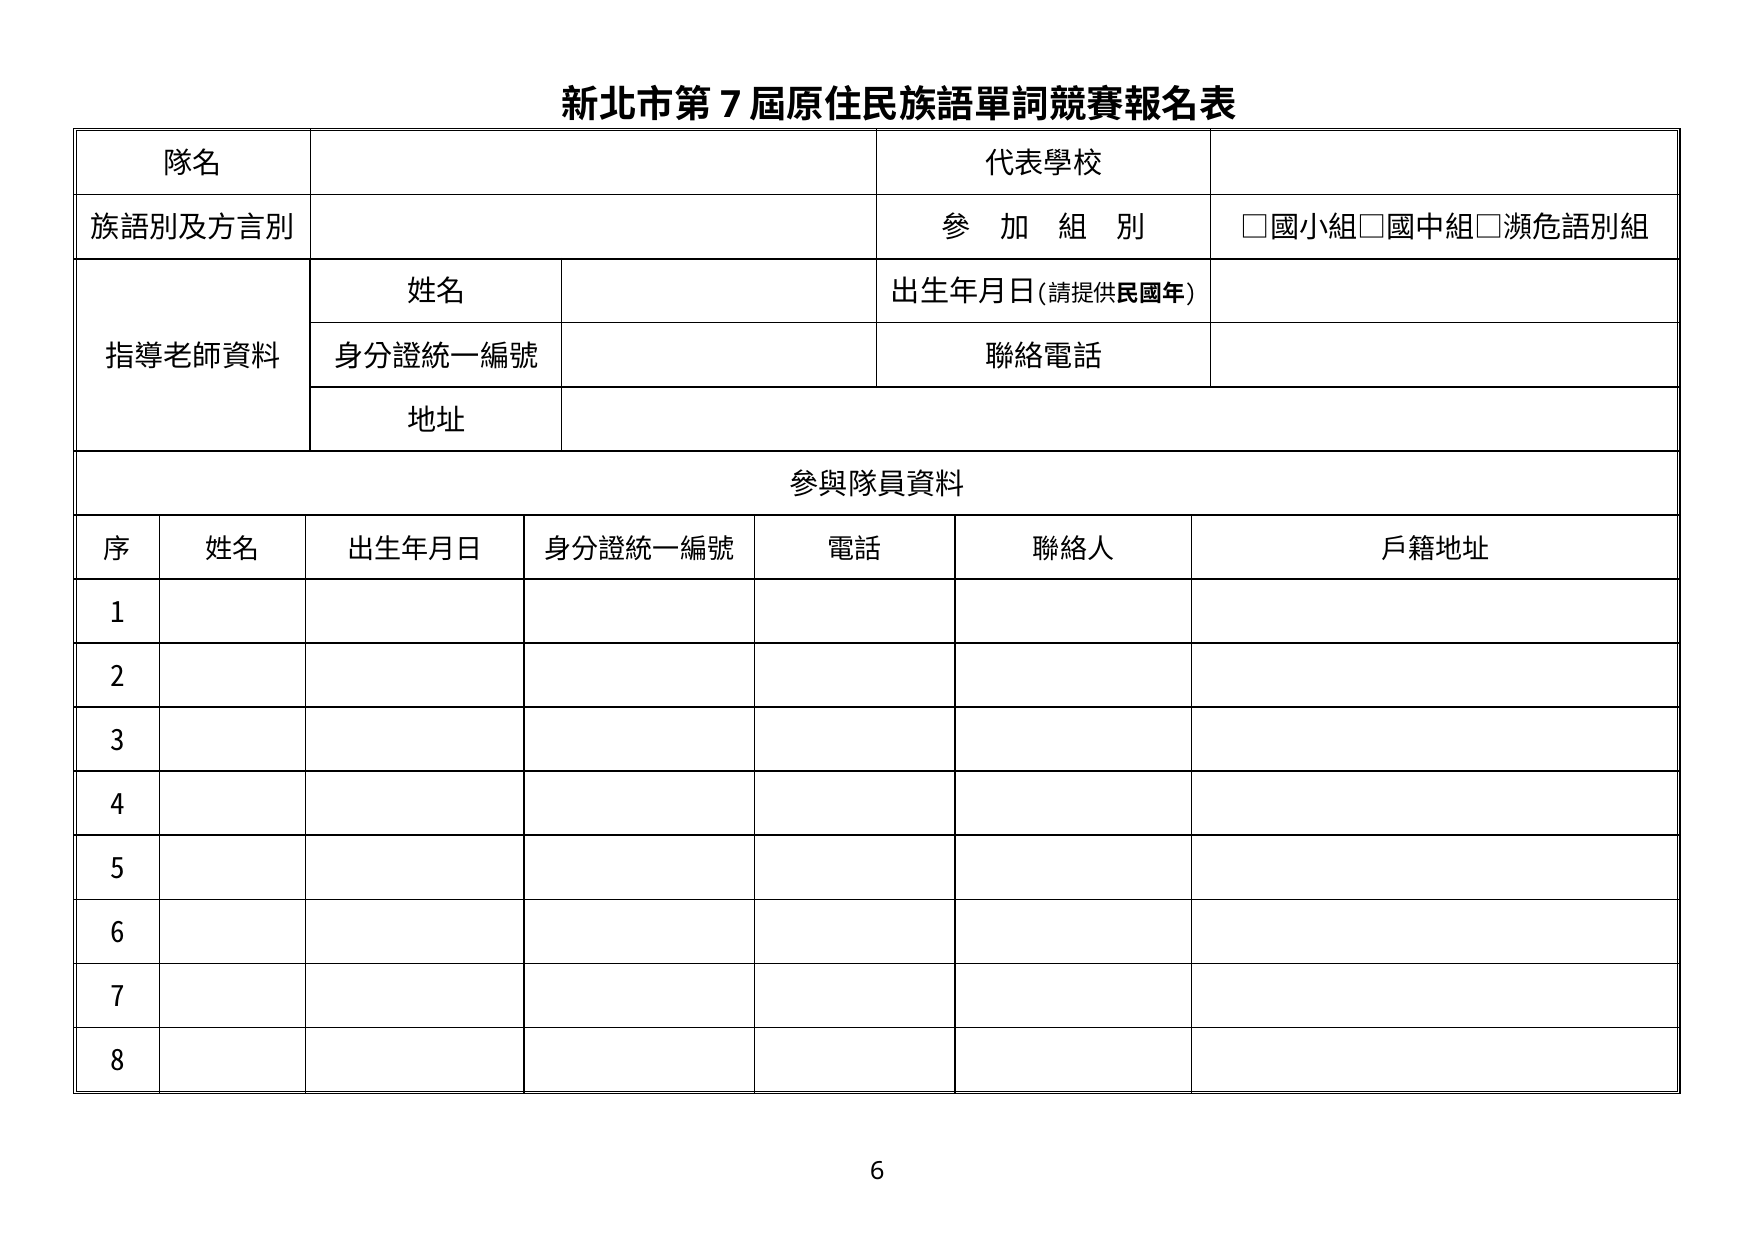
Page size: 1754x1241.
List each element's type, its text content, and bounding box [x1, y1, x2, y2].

table_cell [306, 900, 523, 962]
table_cell 參與隊員資料 [77, 452, 1677, 514]
table_cell [160, 836, 305, 898]
table_cell [1192, 772, 1677, 834]
table_cell [755, 580, 954, 642]
table_cell [525, 772, 754, 834]
table_cell 姓名 [311, 260, 561, 322]
table_cell [956, 580, 1191, 642]
table_cell 姓名 [160, 516, 305, 578]
table_cell 聯絡人 [956, 516, 1191, 578]
table_header [311, 131, 876, 194]
table_cell 2 [77, 644, 159, 706]
table_cell [525, 644, 754, 706]
table_cell 族語別及方言別 [77, 195, 310, 258]
table_cell [311, 195, 876, 258]
table_cell [562, 388, 1677, 450]
table_cell [1192, 708, 1677, 770]
table_cell [160, 964, 305, 1027]
table_cell 3 [77, 708, 159, 770]
table_cell 指導老師資料 [77, 260, 309, 450]
table_cell [160, 900, 305, 962]
table_cell [755, 900, 954, 962]
table_cell [755, 964, 954, 1027]
table_cell □國小組□國中組□瀕危語別組 [1211, 195, 1677, 258]
table_cell [1211, 260, 1677, 322]
table_cell [1211, 323, 1677, 386]
table_cell [1192, 836, 1677, 898]
table_cell [160, 644, 305, 706]
table_cell [306, 964, 523, 1027]
table_cell [755, 836, 954, 898]
table_cell 出生年月日(請提供民國年) [877, 260, 1210, 322]
table_cell [755, 1028, 954, 1091]
table_cell 7 [77, 964, 159, 1027]
table_cell [956, 772, 1191, 834]
table_cell [525, 836, 754, 898]
table_header 代表學校 [877, 131, 1210, 194]
table_cell 1 [77, 580, 159, 642]
table_cell [956, 644, 1191, 706]
table_cell [306, 708, 523, 770]
table_cell 戶籍地址 [1192, 516, 1677, 578]
table_cell [562, 260, 876, 322]
table_cell 身分證統一編號 [525, 516, 754, 578]
table_cell [525, 964, 754, 1027]
table_cell [956, 900, 1191, 962]
table_cell [1192, 580, 1677, 642]
table_cell 8 [77, 1028, 159, 1091]
table_cell 序 [77, 516, 159, 578]
table_cell 4 [77, 772, 159, 834]
table_cell [306, 1028, 523, 1091]
table_cell [755, 772, 954, 834]
table_cell [160, 1028, 305, 1091]
table_cell 身分證統一編號 [311, 323, 561, 386]
text 新北市第7屆原住民族語單詞競賽報名表 [119, 75, 1679, 128]
table_cell [755, 644, 954, 706]
table_cell [525, 580, 754, 642]
table_cell [956, 708, 1191, 770]
table_cell [306, 772, 523, 834]
table_cell 6 [77, 900, 159, 962]
table_cell 5 [77, 836, 159, 898]
table_header 隊名 [77, 131, 310, 194]
table_cell [1192, 900, 1677, 962]
table_cell [1192, 644, 1677, 706]
table_cell 電話 [755, 516, 954, 578]
table_cell [160, 772, 305, 834]
table_cell 聯絡電話 [877, 323, 1210, 386]
table_cell [956, 836, 1191, 898]
table_cell [525, 900, 754, 962]
table_cell [306, 580, 523, 642]
table_cell [160, 708, 305, 770]
table_cell 參 加 組 別 [877, 195, 1210, 258]
table_cell [1192, 964, 1677, 1027]
table_cell [306, 644, 523, 706]
table_cell [525, 1028, 754, 1091]
table_cell [160, 580, 305, 642]
table_cell 地址 [311, 388, 561, 450]
table_cell [525, 708, 754, 770]
table_cell [956, 1028, 1191, 1091]
table_cell 出生年月日 [306, 516, 523, 578]
table_cell [755, 708, 954, 770]
table_header [1211, 131, 1677, 194]
table_cell [1192, 1028, 1677, 1091]
table_cell [562, 323, 876, 386]
table_cell [956, 964, 1191, 1027]
table_cell [306, 836, 523, 898]
